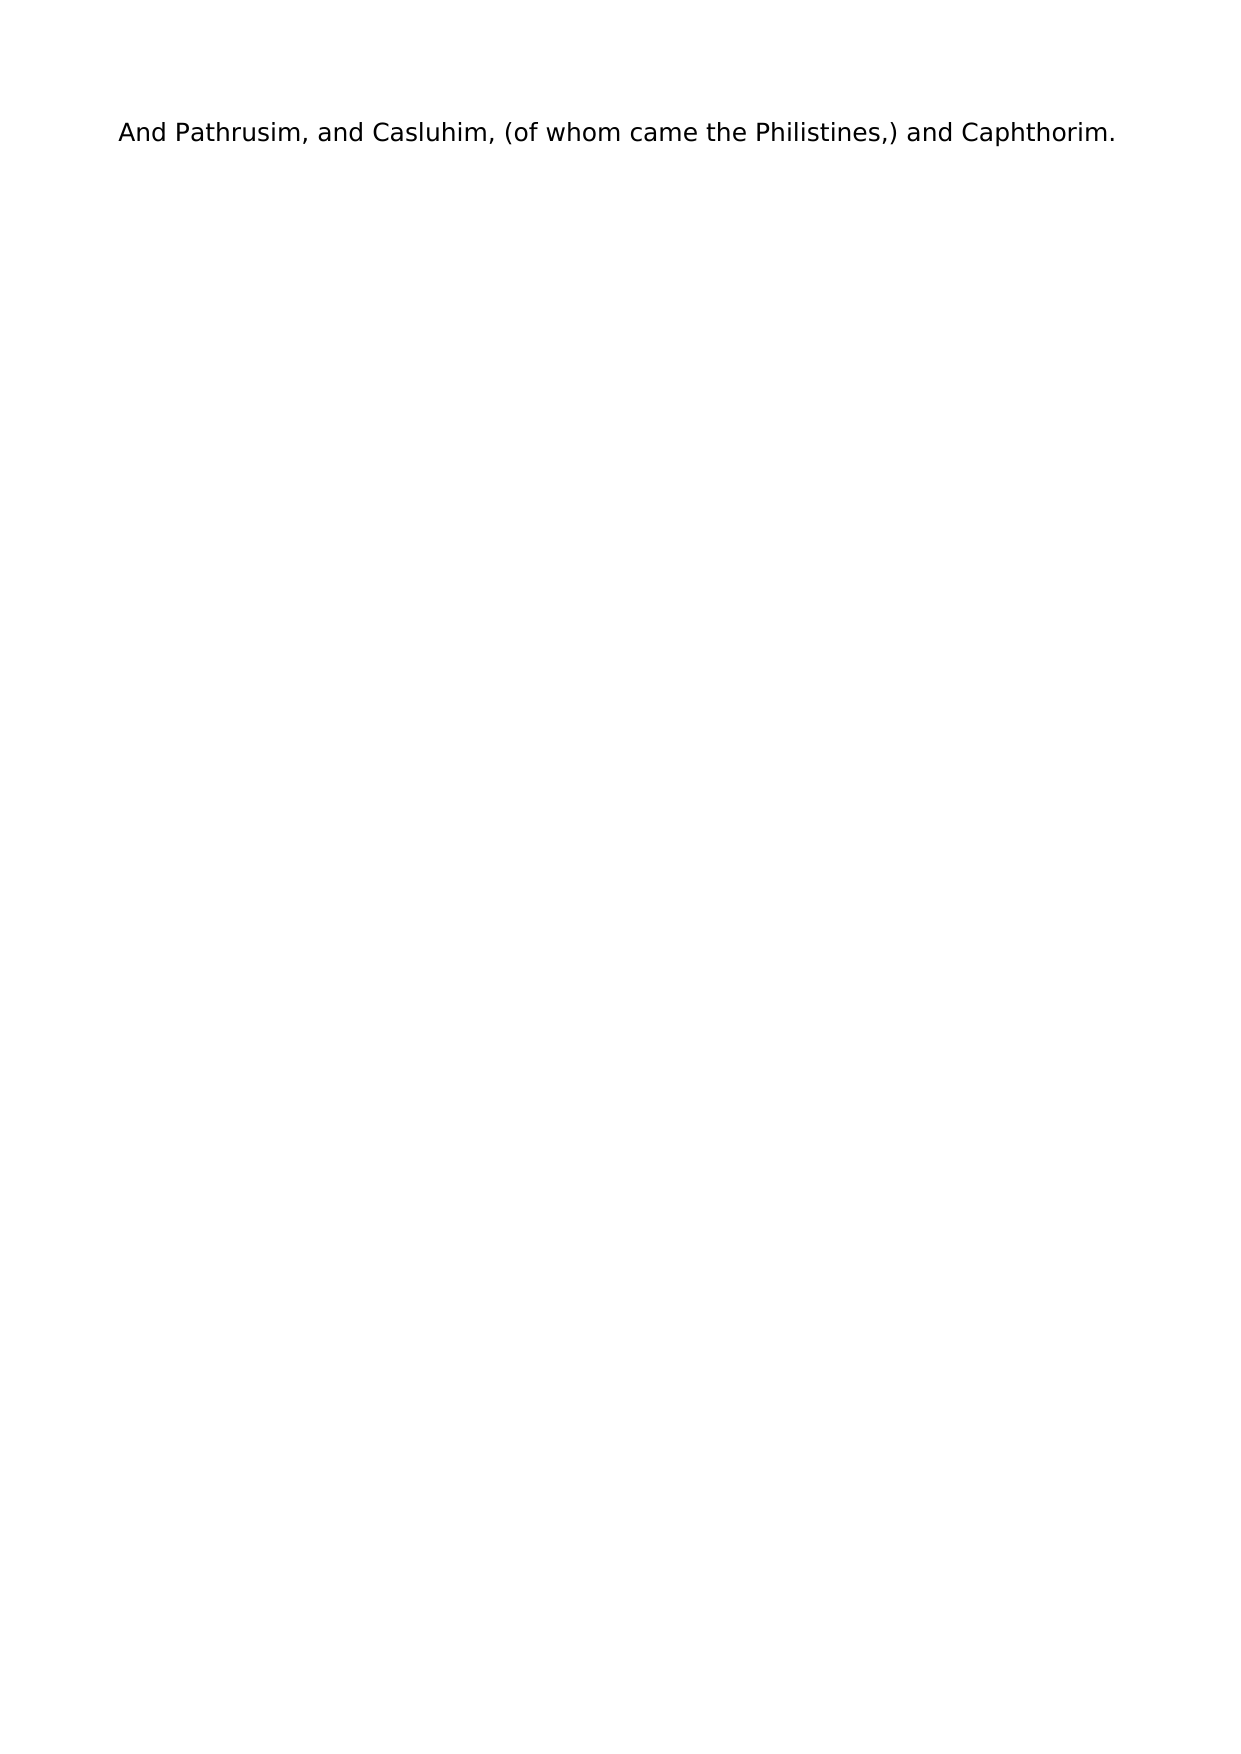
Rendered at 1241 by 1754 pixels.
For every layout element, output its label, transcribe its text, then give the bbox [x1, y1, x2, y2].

text And Pathrusim, and Casluhim, (of whom came the Philistines,) and Caphthorim. [118, 118, 1122, 147]
